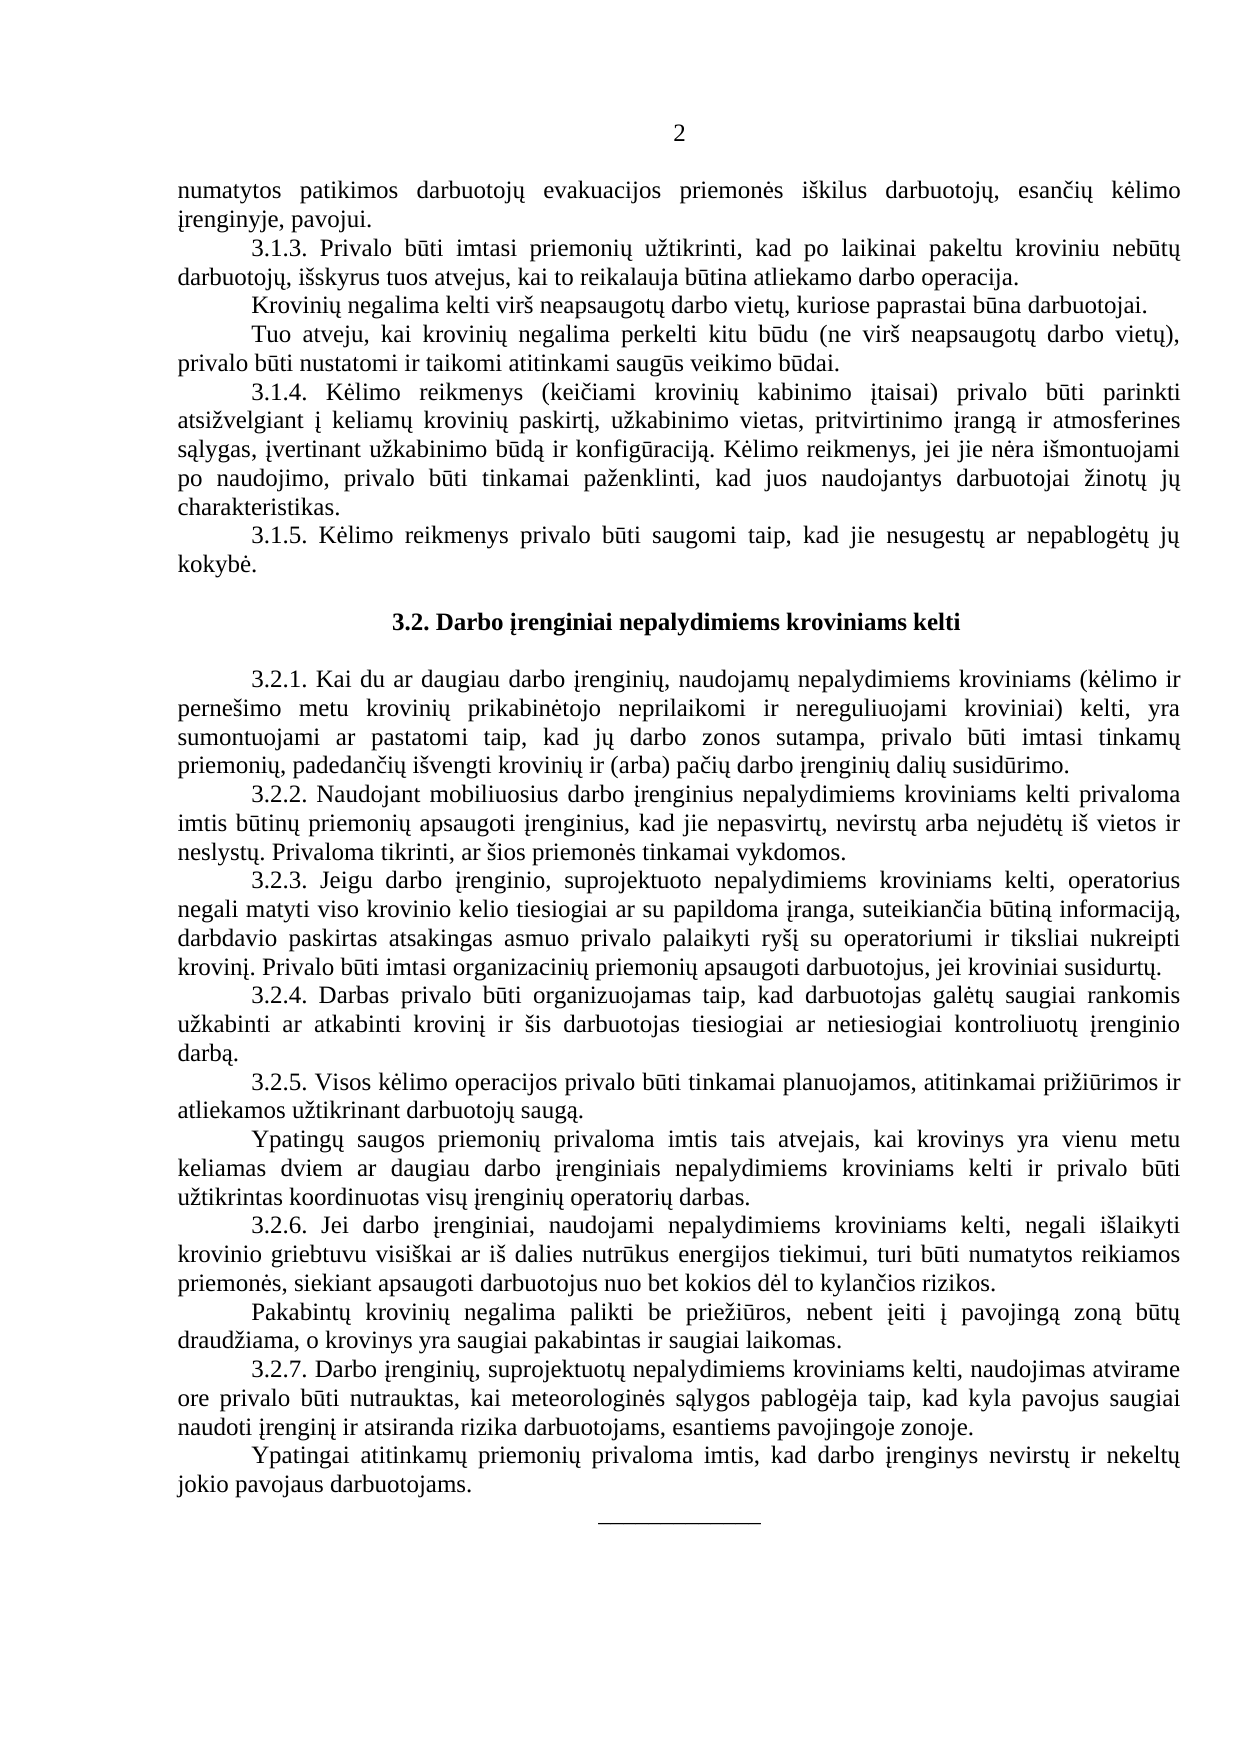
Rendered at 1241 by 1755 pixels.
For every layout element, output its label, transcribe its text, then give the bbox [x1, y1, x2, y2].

text 3.1.5. Kėlimo reikmenys privalo būti saugomi taip, kad jie nesugestų ar nepablogėtų jų kokybė. [177, 521, 1181, 578]
text 3.2.2. Naudojant mobiliuosius darbo įrenginius nepalydimiems kroviniams kelti privaloma imtis būtinų priemonių apsaugoti įrenginius, kad jie nepasvirtų, nevirstų arba nejudėtų iš vietos ir neslystų. Privaloma tikrinti, ar šios priemonės tinkamai vykdomos. [177, 779, 1181, 866]
text Ypatingai atitinkamų priemonių privaloma imtis, kad darbo įrenginys nevirstų ir nekeltų jokio pavojaus darbuotojams. [177, 1441, 1181, 1498]
text 3.2.1. Kai du ar daugiau darbo įrenginių, naudojamų nepalydimiems kroviniams (kėlimo ir pernešimo metu krovinių prikabinėtojo neprilaikomi ir nereguliuojami kroviniai) kelti, yra sumontuojami ar pastatomi taip, kad jų darbo zonos sutampa, privalo būti imtasi tinkamų priemonių, padedančių išvengti krovinių ir (arba) pačių darbo įrenginių dalių susidūrimo. [177, 664, 1181, 779]
text 3.2. Darbo įrenginiai nepalydimiems kroviniams kelti [177, 607, 1181, 636]
text Tuo atveju, kai krovinių negalima perkelti kitu būdu (ne virš neapsaugotų darbo vietų), privalo būti nustatomi ir taikomi atitinkami saugūs veikimo būdai. [177, 319, 1181, 377]
text 3.2.6. Jei darbo įrenginiai, naudojami nepalydimiems kroviniams kelti, negali išlaikyti krovinio griebtuvu visiškai ar iš dalies nutrūkus energijos tiekimui, turi būti numatytos reikiamos priemonės, siekiant apsaugoti darbuotojus nuo bet kokios dėl to kylančios rizikos. [177, 1211, 1181, 1297]
text Krovinių negalima kelti virš neapsaugotų darbo vietų, kuriose paprastai būna darbuotojai. [177, 291, 1181, 319]
text _____________ [177, 1498, 1181, 1527]
text Pakabintų krovinių negalima palikti be priežiūros, nebent įeiti į pavojingą zoną būtų draudžiama, o krovinys yra saugiai pakabintas ir saugiai laikomas. [177, 1297, 1181, 1354]
text 3.2.5. Visos kėlimo operacijos privalo būti tinkamai planuojamos, atitinkamai prižiūrimos ir atliekamos užtikrinant darbuotojų saugą. [177, 1067, 1181, 1124]
text 3.1.3. Privalo būti imtasi priemonių užtikrinti, kad po laikinai pakeltu kroviniu nebūtų darbuotojų, išskyrus tuos atvejus, kai to reikalauja būtina atliekamo darbo operacija. [177, 233, 1181, 291]
text Ypatingų saugos priemonių privaloma imtis tais atvejais, kai krovinys yra vienu metu keliamas dviem ar daugiau darbo įrenginiais nepalydimiems kroviniams kelti ir privalo būti užtikrintas koordinuotas visų įrenginių operatorių darbas. [177, 1124, 1181, 1211]
text 3.2.4. Darbas privalo būti organizuojamas taip, kad darbuotojas galėtų saugiai rankomis užkabinti ar atkabinti krovinį ir šis darbuotojas tiesiogiai ar netiesiogiai kontroliuotų įrenginio darbą. [177, 981, 1181, 1067]
text 3.2.3. Jeigu darbo įrenginio, suprojektuoto nepalydimiems kroviniams kelti, operatorius negali matyti viso krovinio kelio tiesiogiai ar su papildoma įranga, suteikiančia būtiną informaciją, darbdavio paskirtas atsakingas asmuo privalo palaikyti ryšį su operatoriumi ir tiksliai nukreipti krovinį. Privalo būti imtasi organizacinių priemonių apsaugoti darbuotojus, jei kroviniai susidurtų. [177, 866, 1181, 981]
text 3.1.4. Kėlimo reikmenys (keičiami krovinių kabinimo įtaisai) privalo būti parinkti atsižvelgiant į keliamų krovinių paskirtį, užkabinimo vietas, pritvirtinimo įrangą ir atmosferines sąlygas, įvertinant užkabinimo būdą ir konfigūraciją. Kėlimo reikmenys, jei jie nėra išmontuojami po naudojimo, privalo būti tinkamai paženklinti, kad juos naudojantys darbuotojai žinotų jų charakteristikas. [177, 377, 1181, 521]
text numatytos patikimos darbuotojų evakuacijos priemonės iškilus darbuotojų, esančių kėlimo įrenginyje, pavojui. [177, 176, 1181, 233]
text 3.2.7. Darbo įrenginių, suprojektuotų nepalydimiems kroviniams kelti, naudojimas atvirame ore privalo būti nutrauktas, kai meteorologinės sąlygos pablogėja taip, kad kyla pavojus saugiai naudoti įrenginį ir atsiranda rizika darbuotojams, esantiems pavojingoje zonoje. [177, 1354, 1181, 1441]
